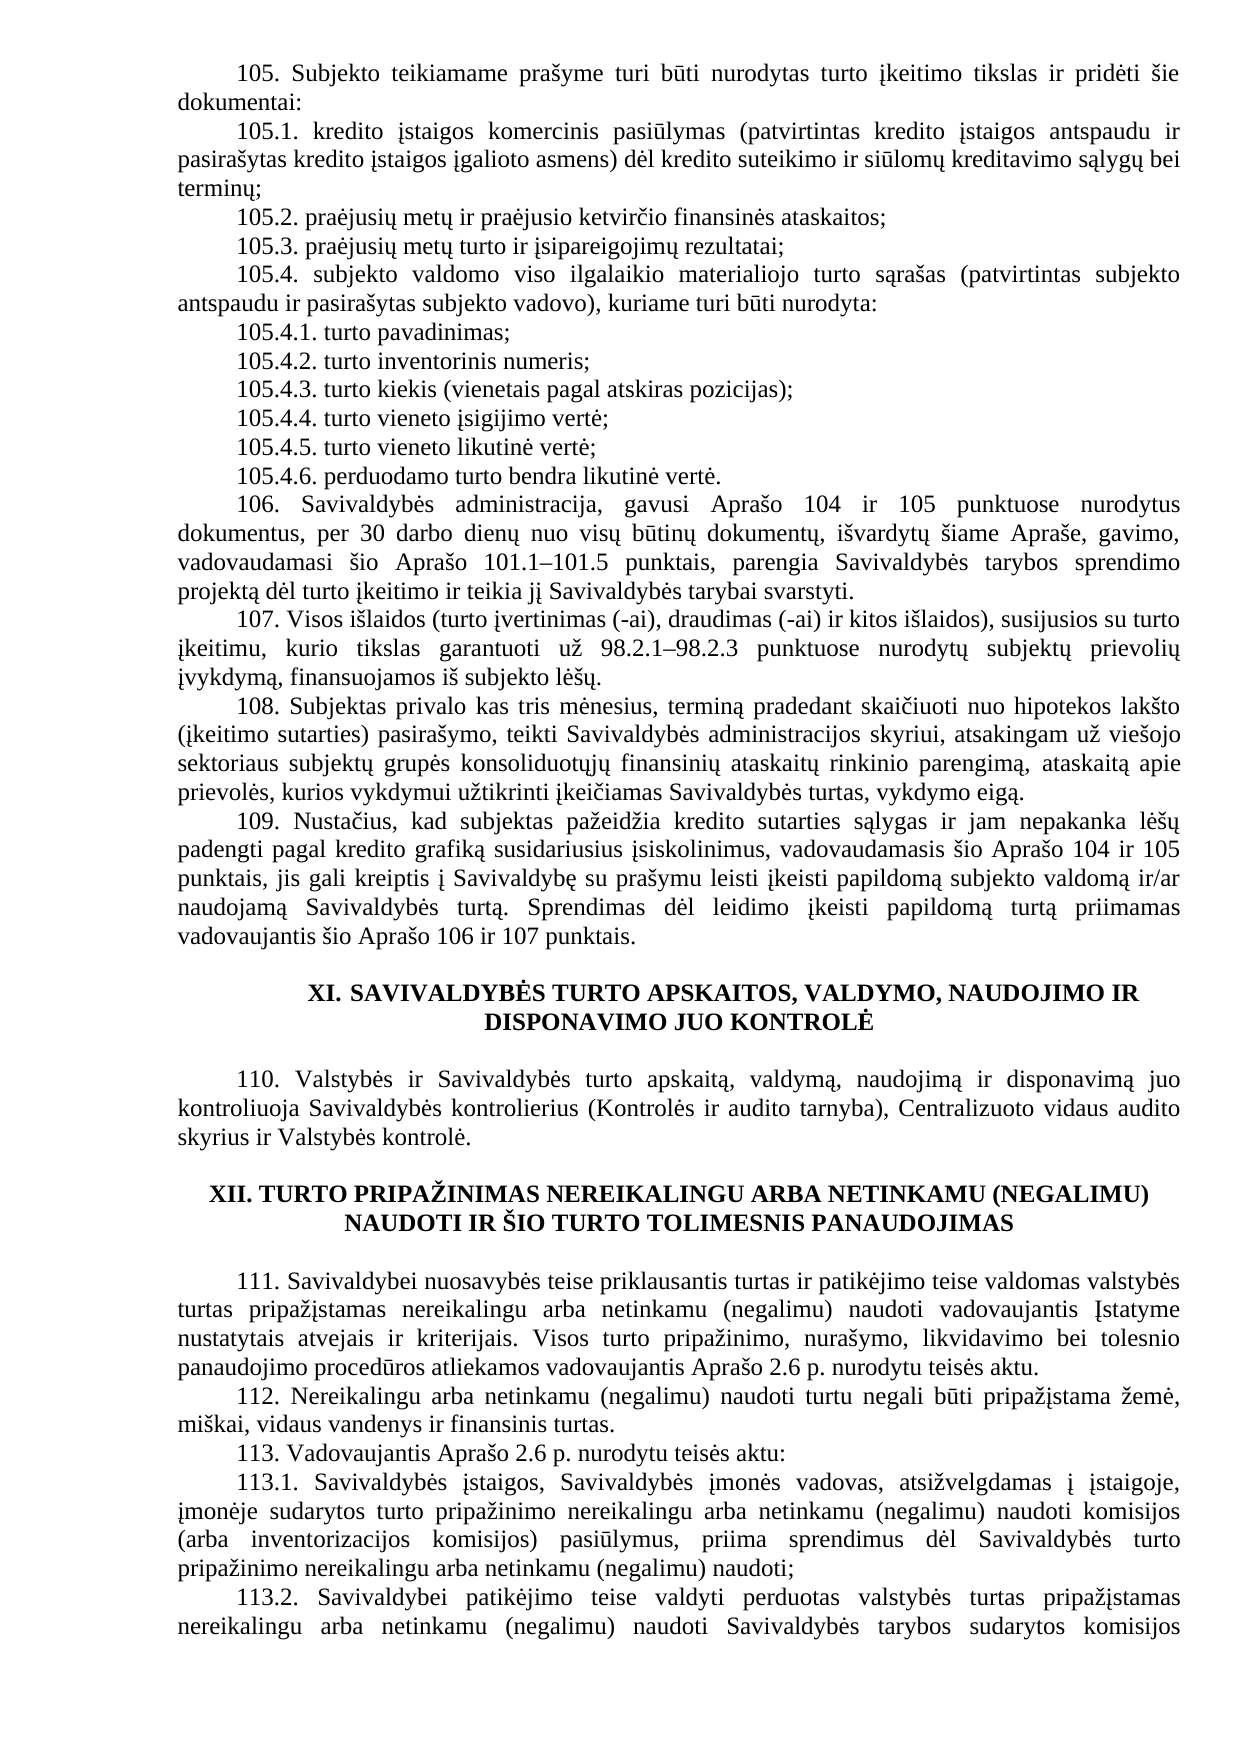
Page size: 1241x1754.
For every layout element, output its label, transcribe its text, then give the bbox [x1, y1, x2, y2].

text 113. Vadovaujantis Aprašo 2.6 p. nurodytu teisės aktu: [177, 1438, 1181, 1467]
text 105.4.2. turto inventorinis numeris; [177, 346, 1181, 374]
text 105.4. subjekto valdomo viso ilgalaikio materialiojo turto sąrašas (patvirtintas subjekto antspaudu ir pasirašytas subjekto vadovo), kuriame turi būti nurodyta: [177, 259, 1181, 317]
text 109. Nustačius, kad subjektas pažeidžia kredito sutarties sąlygas ir jam nepakanka lėšų padengti pagal kredito grafiką susidariusius įsiskolinimus, vadovaudamasis šio Aprašo 104 ir 105 punktais, jis gali kreiptis į Savivaldybę su prašymu leisti įkeisti papildomą subjekto valdomą ir/ar naudojamą Savivaldybės turtą. Sprendimas dėl leidimo įkeisti papildomą turtą priimamas vadovaujantis šio Aprašo 106 ir 107 punktais. [177, 806, 1181, 949]
text 110. Valstybės ir Savivaldybės turto apskaitą, valdymą, naudojimą ir disponavimą juo kontroliuoja Savivaldybės kontrolierius (Kontrolės ir audito tarnyba), Centralizuoto vidaus audito skyrius ir Valstybės kontrolė. [177, 1064, 1181, 1151]
text 105.4.5. turto vieneto likutinė vertė; [177, 432, 1181, 461]
text 111. Savivaldybei nuosavybės teise priklausantis turtas ir patikėjimo teise valdomas valstybės turtas pripažįstamas nereikalingu arba netinkamu (negalimu) naudoti vadovaujantis Įstatyme nustatytais atvejais ir kriterijais. Visos turto pripažinimo, nurašymo, likvidavimo bei tolesnio panaudojimo procedūros atliekamos vadovaujantis Aprašo 2.6 p. nurodytu teisės aktu. [177, 1266, 1181, 1381]
text XI. SAVIVALDYBĖS TURTO APSKAITOS, VALDYMO, NAUDOJIMO IR DISPONAVIMO JUO KONTROLĖ [177, 978, 1181, 1036]
text 105.4.1. turto pavadinimas; [177, 317, 1181, 346]
text 105.4.4. turto vieneto įsigijimo vertė; [177, 403, 1181, 432]
text 112. Nereikalingu arba netinkamu (negalimu) naudoti turtu negali būti pripažįstama žemė, miškai, vidaus vandenys ir finansinis turtas. [177, 1381, 1181, 1438]
text 106. Savivaldybės administracija, gavusi Aprašo 104 ir 105 punktuose nurodytus dokumentus, per 30 darbo dienų nuo visų būtinų dokumentų, išvardytų šiame Apraše, gavimo, vadovaudamasi šio Aprašo 101.1–101.5 punktais, parengia Savivaldybės tarybos sprendimo projektą dėl turto įkeitimo ir teikia jį Savivaldybės tarybai svarstyti. [177, 489, 1181, 604]
text 105. Subjekto teikiamame prašyme turi būti nurodytas turto įkeitimo tikslas ir pridėti šie dokumentai: [177, 58, 1181, 116]
text 113.2. Savivaldybei patikėjimo teise valdyti perduotas valstybės turtas pripažįstamas nereikalingu arba netinkamu (negalimu) naudoti Savivaldybės tarybos sudarytos komisijos [177, 1582, 1181, 1639]
text 108. Subjektas privalo kas tris mėnesius, terminą pradedant skaičiuoti nuo hipotekos lakšto (įkeitimo sutarties) pasirašymo, teikti Savivaldybės administracijos skyriui, atsakingam už viešojo sektoriaus subjektų grupės konsoliduotųjų finansinių ataskaitų rinkinio parengimą, ataskaitą apie prievolės, kurios vykdymui užtikrinti įkeičiamas Savivaldybės turtas, vykdymo eigą. [177, 691, 1181, 806]
text 113.1. Savivaldybės įstaigos, Savivaldybės įmonės vadovas, atsižvelgdamas į įstaigoje, įmonėje sudarytos turto pripažinimo nereikalingu arba netinkamu (negalimu) naudoti komisijos (arba inventorizacijos komisijos) pasiūlymus, priima sprendimus dėl Savivaldybės turto pripažinimo nereikalingu arba netinkamu (negalimu) naudoti; [177, 1467, 1181, 1582]
text 105.2. praėjusių metų ir praėjusio ketvirčio finansinės ataskaitos; [177, 202, 1181, 231]
text 105.3. praėjusių metų turto ir įsipareigojimų rezultatai; [177, 231, 1181, 259]
text XII. TURTO PRIPAŽINIMAS NEREIKALINGU ARBA NETINKAMU (NEGALIMU) NAUDOTI ir šio turto tolimesnis panaudojimas [177, 1179, 1181, 1237]
text 107. Visos išlaidos (turto įvertinimas (-ai), draudimas (-ai) ir kitos išlaidos), susijusios su turto įkeitimu, kurio tikslas garantuoti už 98.2.1–98.2.3 punktuose nurodytų subjektų prievolių įvykdymą, finansuojamos iš subjekto lėšų. [177, 604, 1181, 691]
text 105.1. kredito įstaigos komercinis pasiūlymas (patvirtintas kredito įstaigos antspaudu ir pasirašytas kredito įstaigos įgalioto asmens) dėl kredito suteikimo ir siūlomų kreditavimo sąlygų bei terminų; [177, 116, 1181, 202]
text 105.4.6. perduodamo turto bendra likutinė vertė. [177, 461, 1181, 489]
text 105.4.3. turto kiekis (vienetais pagal atskiras pozicijas); [177, 374, 1181, 403]
